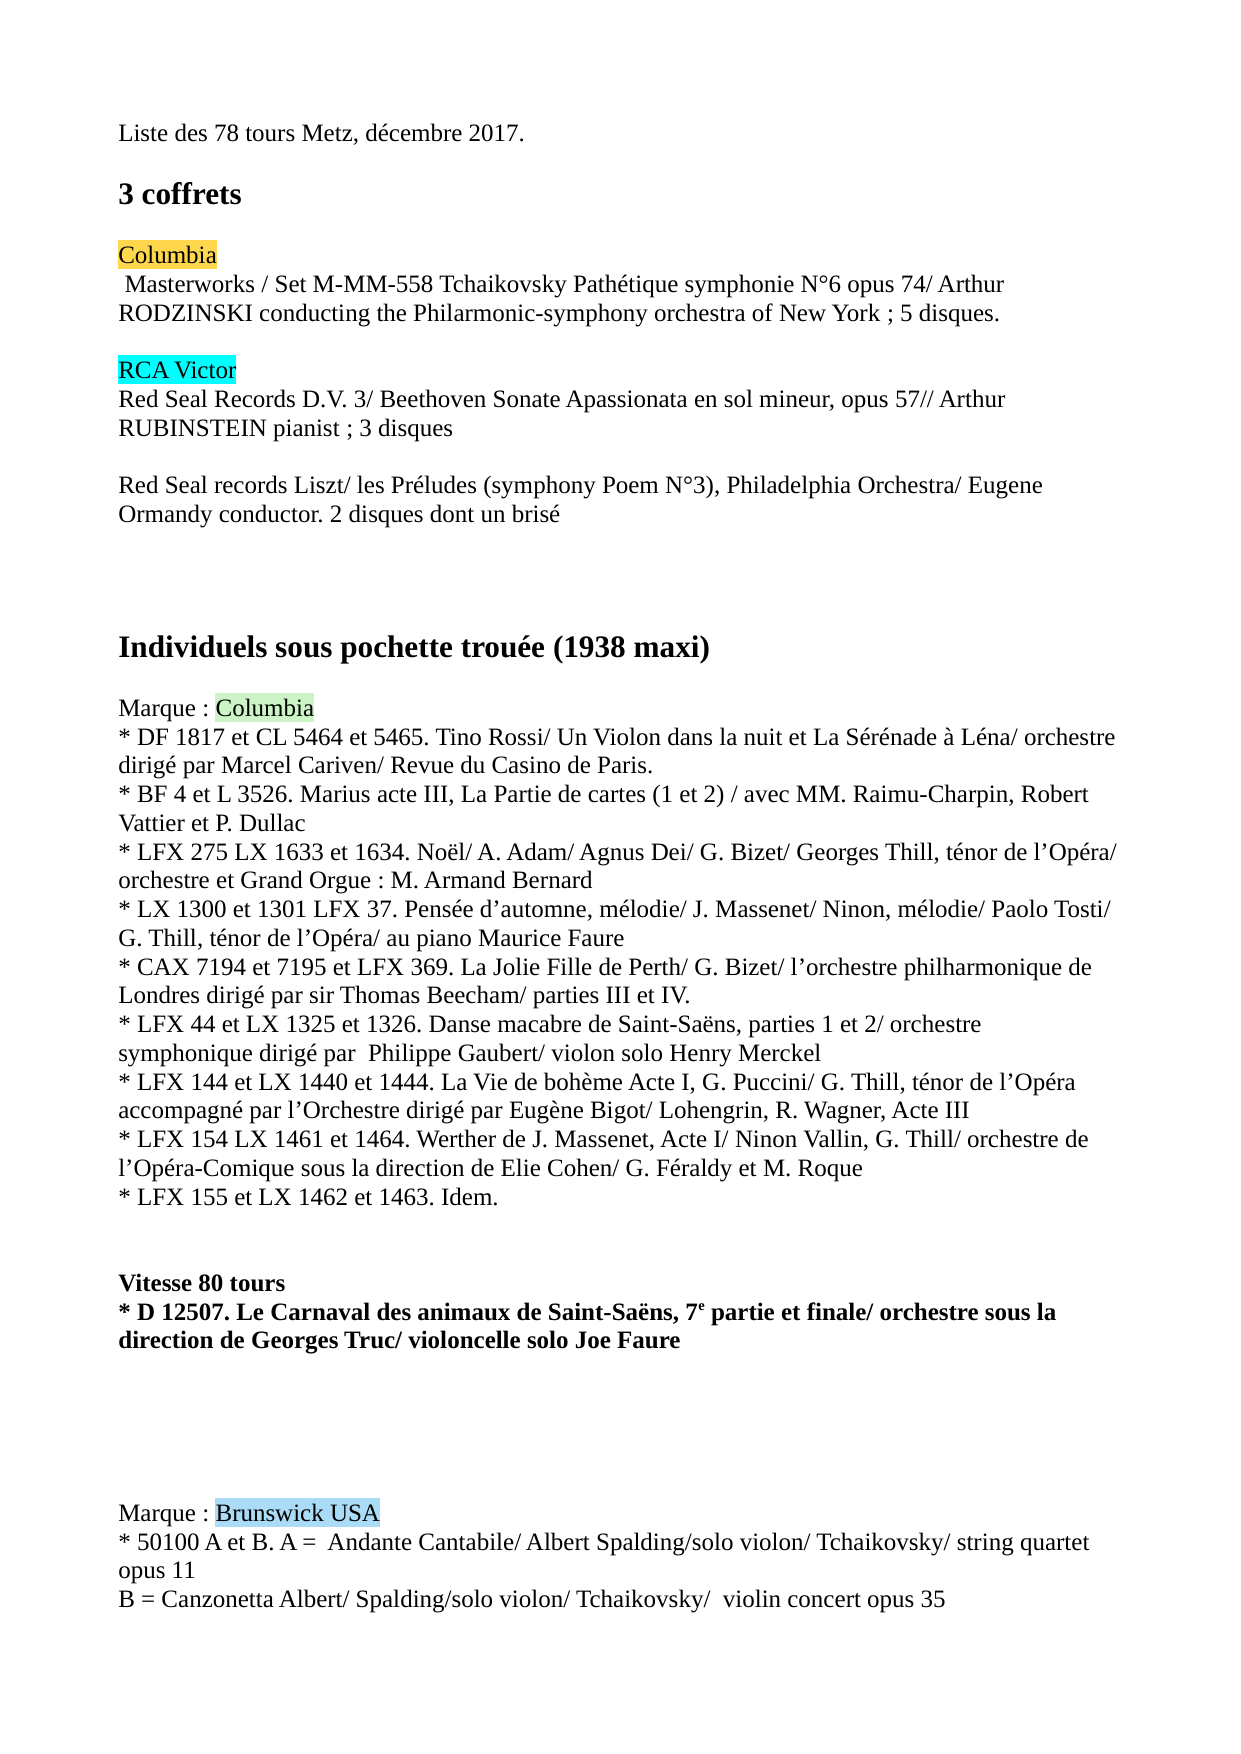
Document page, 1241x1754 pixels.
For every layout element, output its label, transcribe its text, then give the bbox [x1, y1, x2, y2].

text Red Seal Records D.V. 3/ Beethoven Sonate Apassionata en sol mineur, opus 57// Arthur RUBINSTEIN pianist ; 3 disques [118, 384, 1122, 442]
text Columbia [118, 240, 1122, 269]
text RCA Victor [118, 355, 1122, 384]
text * LFX 275 LX 1633 et 1634. Noël/ A. Adam/ Agnus Dei/ G. Bizet/ Georges Thill, ténor de l’Opéra/ orchestre et Grand Orgue : M. Armand Bernard [118, 837, 1122, 894]
text * D 12507. Le Carnaval des animaux de Saint-Saëns, 7e partie et finale/ orchestre sous la direction de Georges Truc/ violoncelle solo Joe Faure [118, 1297, 1122, 1354]
text * LFX 155 et LX 1462 et 1463. Idem. [118, 1182, 1122, 1211]
text * LFX 154 LX 1461 et 1464. Werther de J. Massenet, Acte I/ Ninon Vallin, G. Thill/ orchestre de l’Opéra-Comique sous la direction de Elie Cohen/ G. Féraldy et M. Roque [118, 1124, 1122, 1182]
text * CAX 7194 et 7195 et LFX 369. La Jolie Fille de Perth/ G. Bizet/ l’orchestre philharmonique de Londres dirigé par sir Thomas Beecham/ parties III et IV. [118, 952, 1122, 1009]
text * LX 1300 et 1301 LFX 37. Pensée d’automne, mélodie/ J. Massenet/ Ninon, mélodie/ Paolo Tosti/ G. Thill, ténor de l’Opéra/ au piano Maurice Faure [118, 894, 1122, 952]
text Vitesse 80 tours [118, 1268, 1122, 1297]
text Masterworks / Set M-MM-558 Tchaikovsky Pathétique symphonie N°6 opus 74/ Arthur RODZINSKI conducting the Philarmonic-symphony orchestra of New York ; 5 disques. [118, 269, 1122, 327]
text * LFX 144 et LX 1440 et 1444. La Vie de bohème Acte I, G. Puccini/ G. Thill, ténor de l’Opéra accompagné par l’Orchestre dirigé par Eugène Bigot/ Lohengrin, R. Wagner, Acte III [118, 1067, 1122, 1124]
text 3 coffrets [118, 176, 1122, 212]
text * BF 4 et L 3526. Marius acte III, La Partie de cartes (1 et 2) / avec MM. Raimu-Charpin, Robert Vattier et P. Dullac [118, 779, 1122, 837]
text Liste des 78 tours Metz, décembre 2017. [118, 118, 1122, 147]
text Marque : Columbia [118, 693, 1122, 722]
text B = Canzonetta Albert/ Spalding/solo violon/ Tchaikovsky/ violin concert opus 35 [118, 1584, 1122, 1613]
text * DF 1817 et CL 5464 et 5465. Tino Rossi/ Un Violon dans la nuit et La Sérénade à Léna/ orchestre dirigé par Marcel Cariven/ Revue du Casino de Paris. [118, 722, 1122, 779]
text Marque : Brunswick USA [118, 1498, 1122, 1527]
text Red Seal records Liszt/ les Préludes (symphony Poem N°3), Philadelphia Orchestra/ Eugene Ormandy conductor. 2 disques dont un brisé [118, 470, 1122, 528]
text * LFX 44 et LX 1325 et 1326. Danse macabre de Saint-Saëns, parties 1 et 2/ orchestre symphonique dirigé par Philippe Gaubert/ violon solo Henry Merckel [118, 1009, 1122, 1067]
text * 50100 A et B. A = Andante Cantabile/ Albert Spalding/solo violon/ Tchaikovsky/ string quartet opus 11 [118, 1527, 1122, 1584]
text Individuels sous pochette trouée (1938 maxi) [118, 628, 1122, 664]
